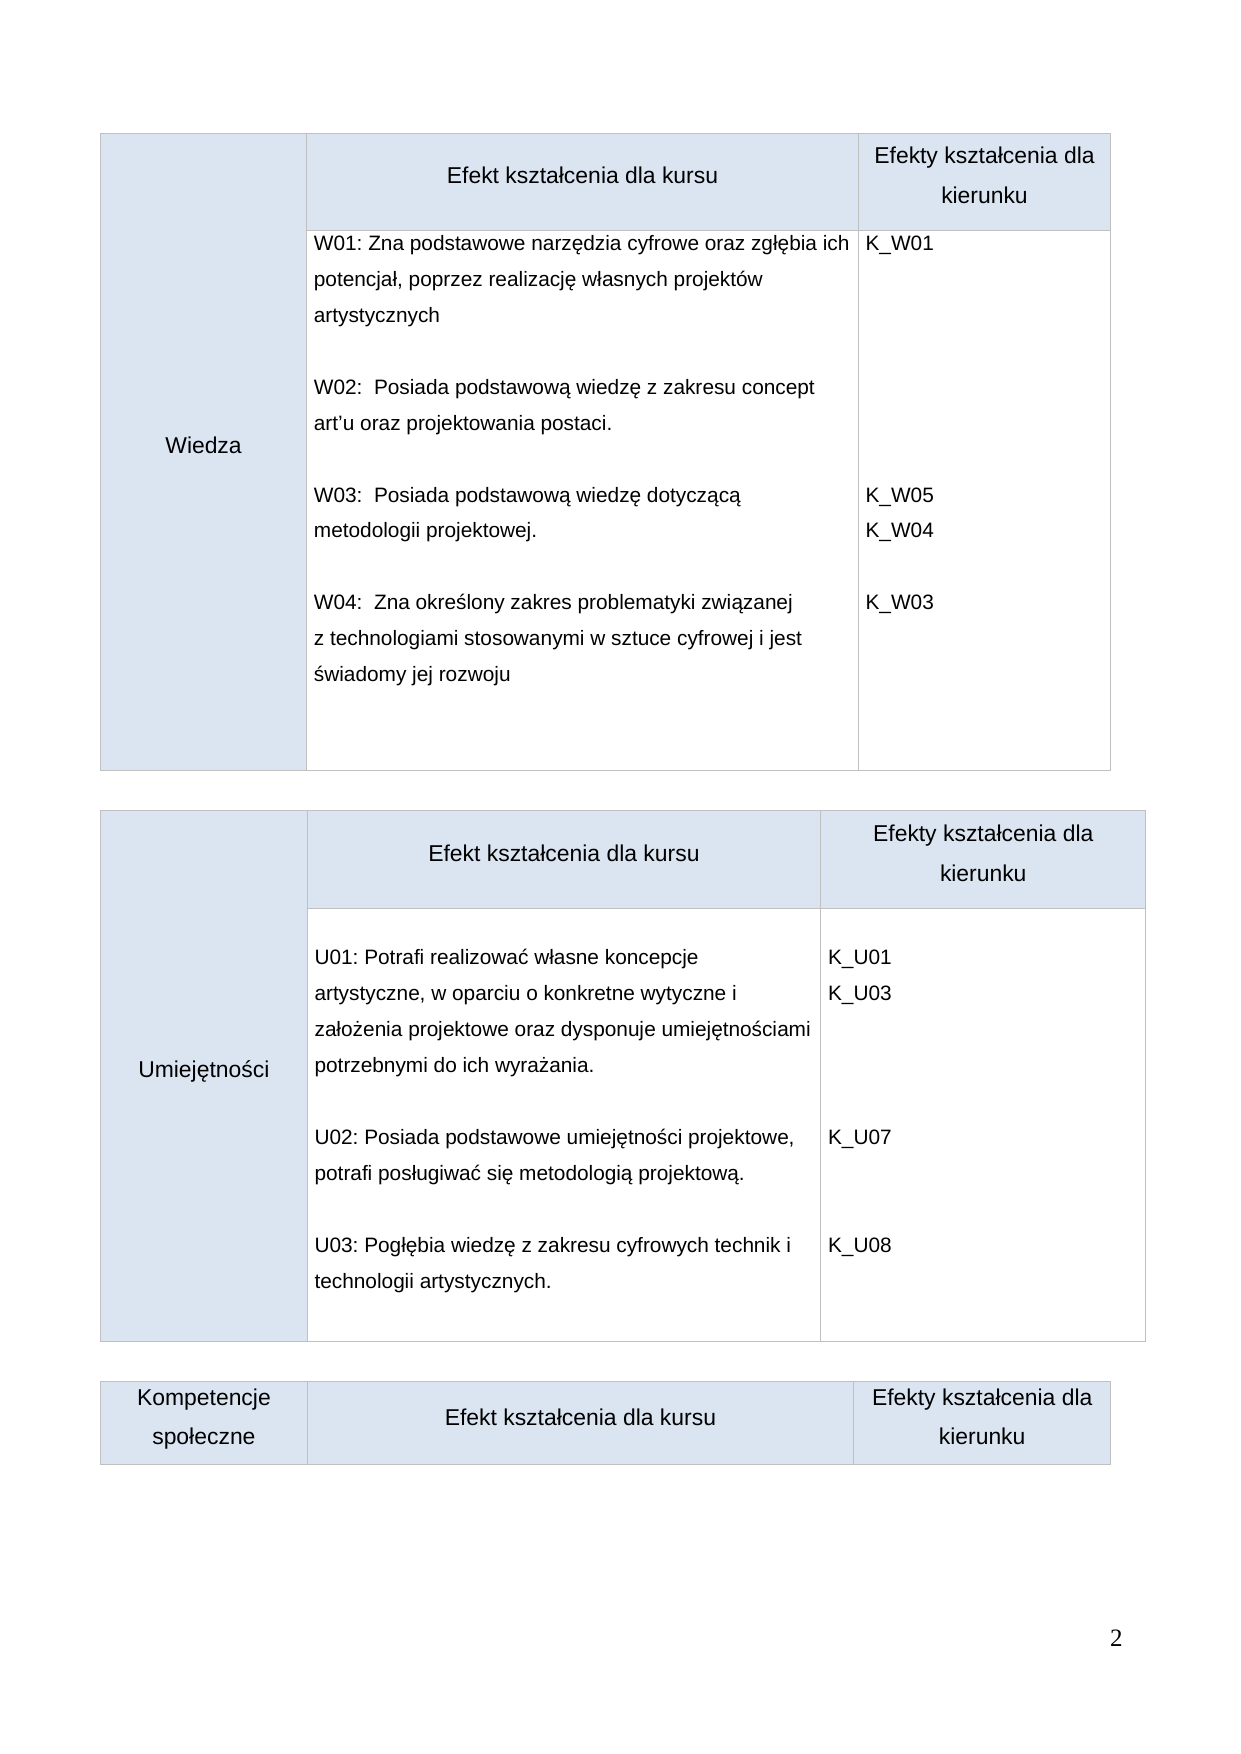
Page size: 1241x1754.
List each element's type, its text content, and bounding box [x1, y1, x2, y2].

table_header Efekty kształcenia dla kierunku [859, 134, 1110, 230]
table_cell K_W01 K_W05 K_W04 K_W03 [859, 231, 1110, 770]
table_cell U01: Potrafi realizować własne koncepcje artystyczne, w oparciu o konkretne wytyczne i założenia projektowe oraz dysponuje umiejętnościami potrzebnymi do ich wyrażania. U02: Posiada podstawowe umiejętności projektowe, potrafi posługiwać się metodologią projektową. U03: Pogłębia wiedzę z zakresu cyfrowych technik i technologii artystycznych. [308, 909, 820, 1341]
table_cell W01: Zna podstawowe narzędzia cyfrowe oraz zgłębia ich potencjał, poprzez realizację własnych projektów artystycznych W02: Posiada podstawową wiedzę z zakresu concept art’u oraz projektowania postaci. W03: Posiada podstawową wiedzę dotyczącą metodologii projektowej. W04: Zna określony zakres problematyki związanej z technologiami stosowanymi w sztuce cyfrowej i jest świadomy jej rozwoju [307, 231, 858, 770]
table_header Umiejętności [101, 811, 307, 1341]
table_header Efekt kształcenia dla kursu [307, 134, 858, 230]
table_header Efekty kształcenia dla kierunku [854, 1382, 1110, 1464]
table_header Wiedza [101, 134, 306, 770]
table_header Efekty kształcenia dla kierunku [821, 811, 1145, 908]
table_cell K_U01 K_U03 K_U07 K_U08 [821, 909, 1145, 1341]
table_header Efekt kształcenia dla kursu [308, 811, 820, 908]
table_header Efekt kształcenia dla kursu [308, 1382, 853, 1464]
table_header Kompetencje społeczne [101, 1382, 307, 1464]
